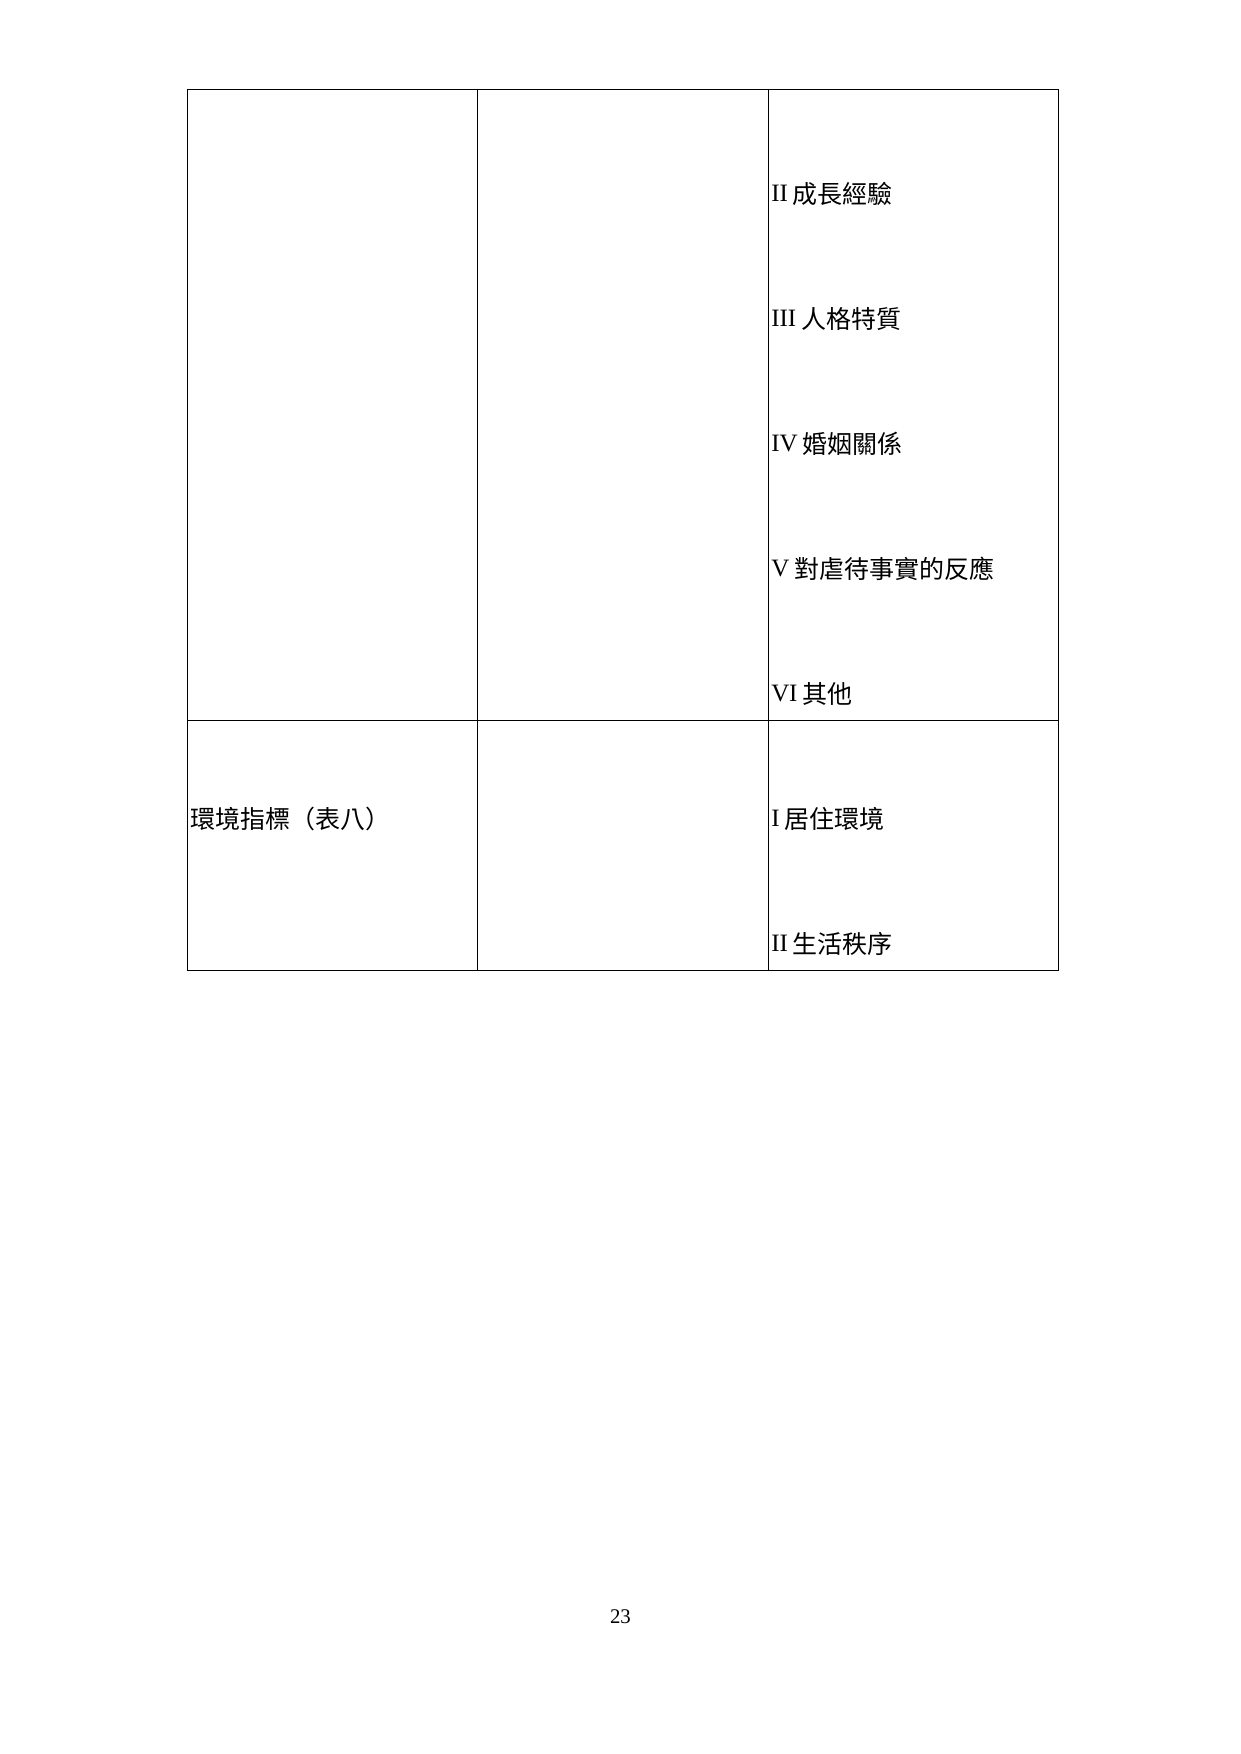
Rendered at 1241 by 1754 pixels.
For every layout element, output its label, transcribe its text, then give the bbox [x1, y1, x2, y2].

table_cell I居住環境 II生活秩序 [769, 721, 1058, 970]
table_cell [478, 721, 768, 970]
table_cell [188, 90, 477, 720]
table_cell 環境指標（表八） [188, 721, 477, 970]
table_cell [478, 90, 768, 720]
table_cell II成長經驗 III人格特質 IV婚姻關係 V對虐待事實的反應 VI其他 [769, 90, 1058, 720]
